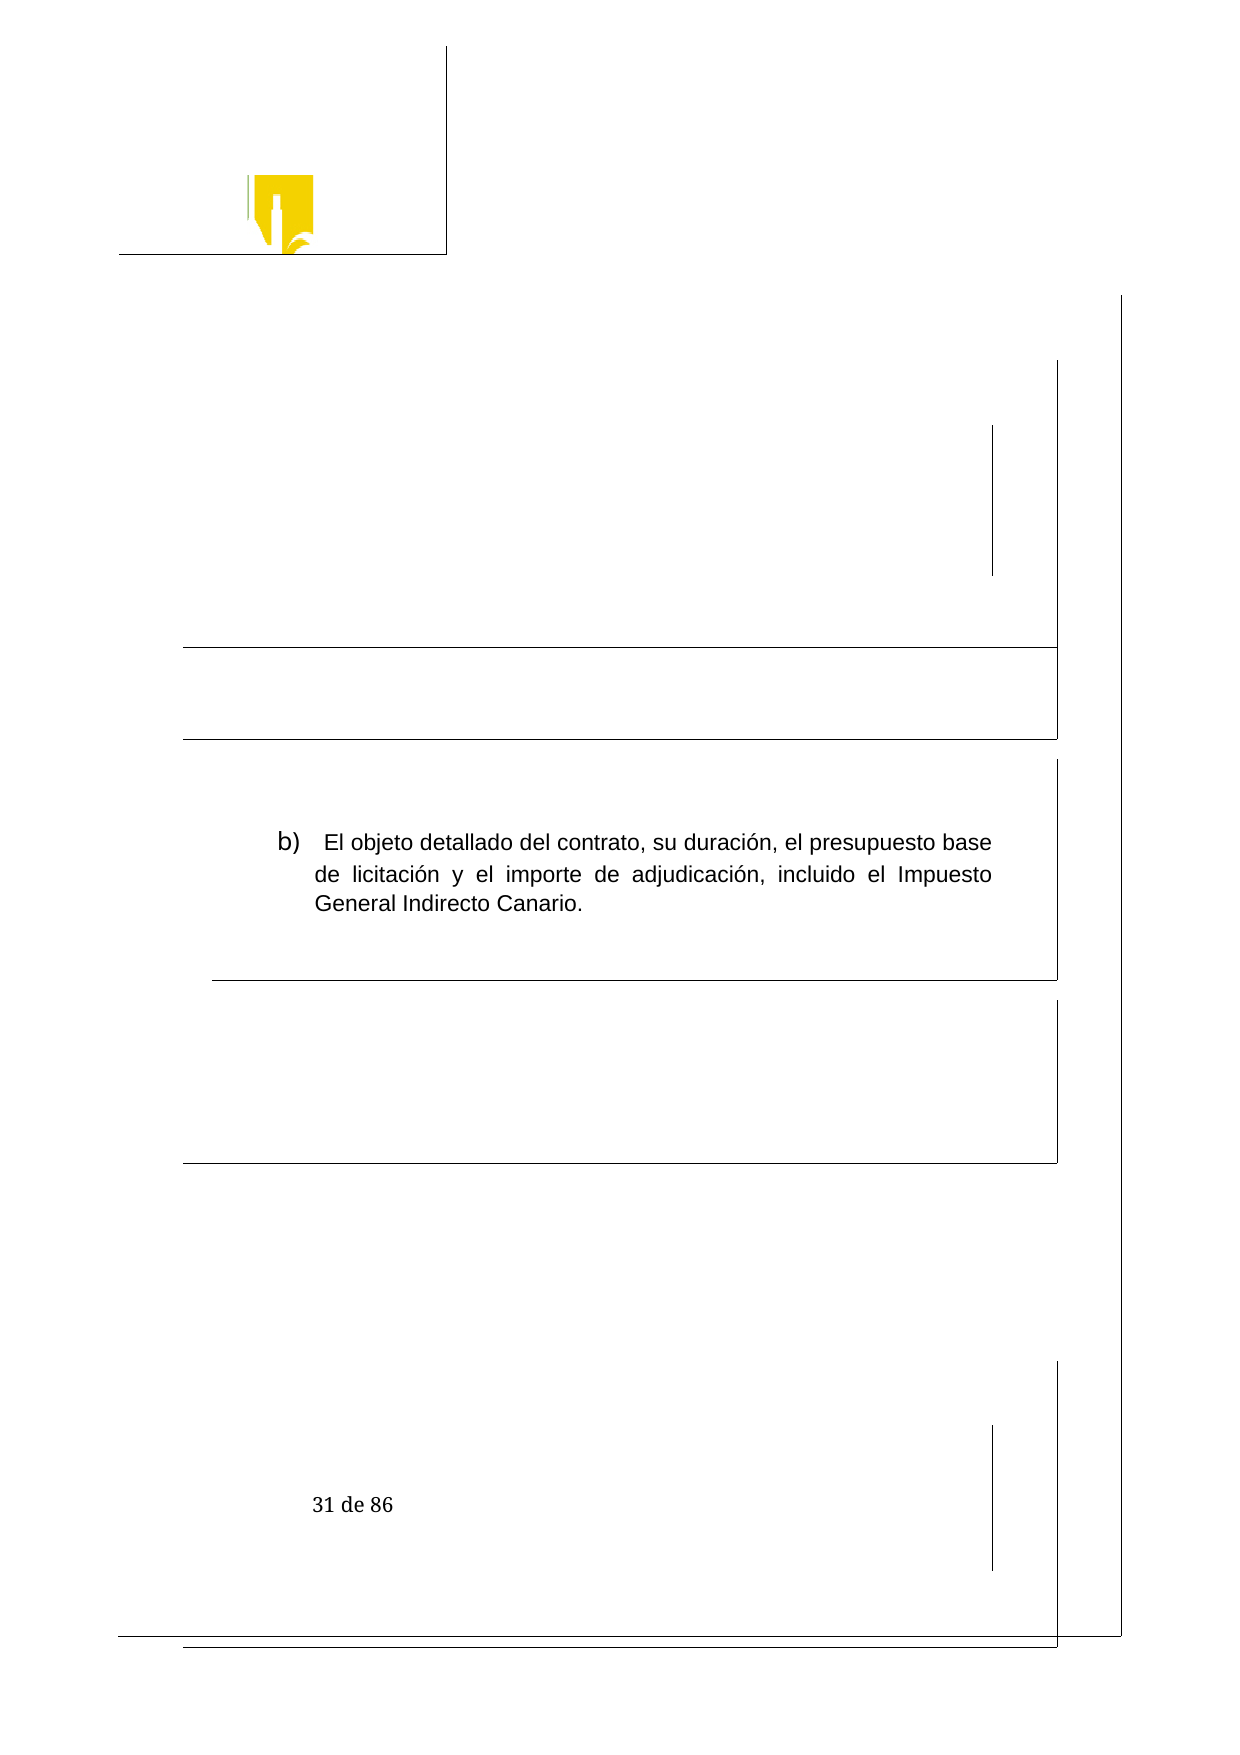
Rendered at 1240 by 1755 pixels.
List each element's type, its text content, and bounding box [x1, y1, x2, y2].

list El objeto detallado del contrato, su duración, el presupuesto base de licitación y el importe de adjudicación, incluido el Impuesto General Indirecto Canario. [212, 759, 1057, 980]
